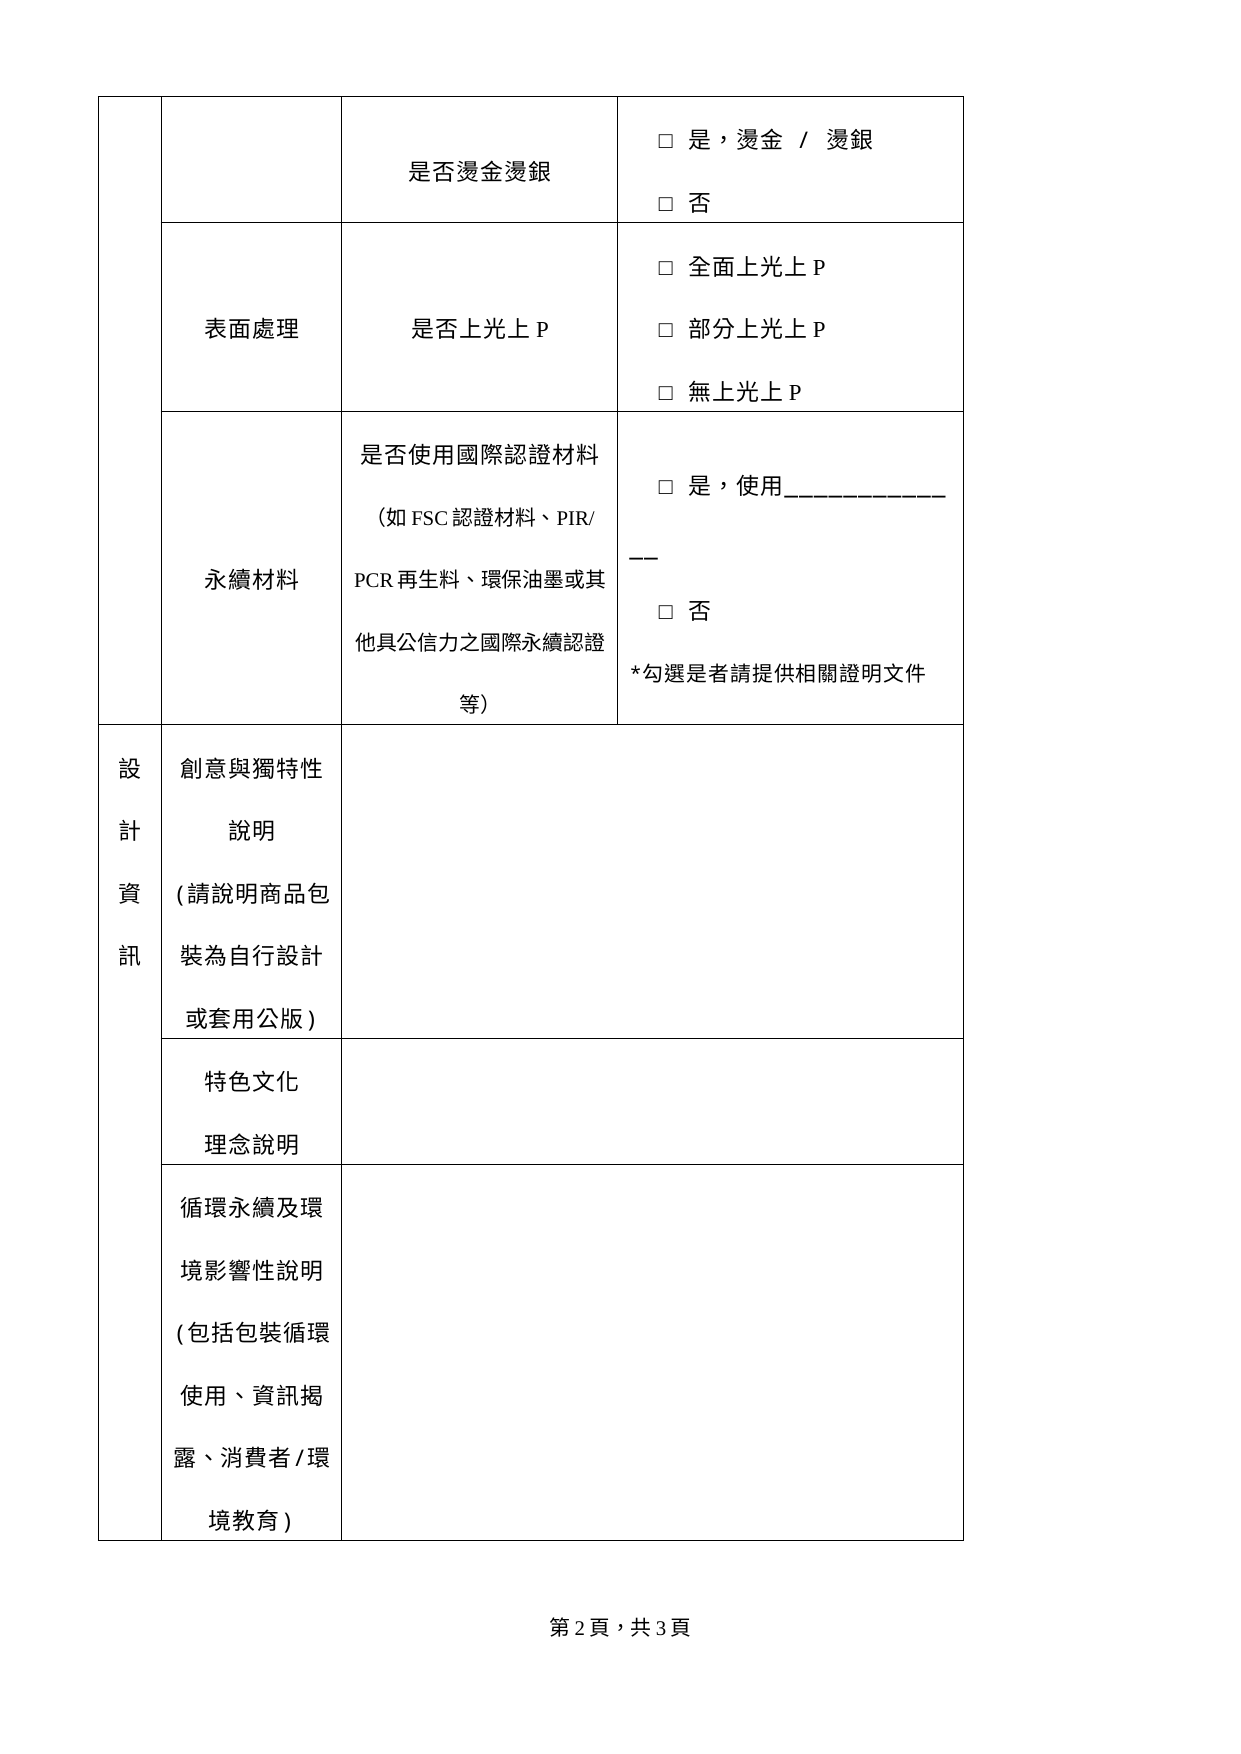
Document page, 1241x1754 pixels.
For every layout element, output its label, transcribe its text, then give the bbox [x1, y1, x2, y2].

table_cell 創意與獨特性說明 (請說明商品包裝為自行設計或套用公版) [162, 725, 341, 1038]
table_cell 是否使用國際認證材料 （如FSC認證材料、PIR/PCR再生料、環保油墨或其他具公信力之國際永續認證等） [342, 412, 617, 724]
table_cell [162, 97, 341, 222]
table_cell [342, 725, 963, 1038]
table_cell [342, 1165, 963, 1540]
table_cell 永續材料 [162, 412, 341, 724]
table_cell □ 是，燙金 / 燙銀 □ 否 [618, 97, 963, 222]
table_cell [99, 97, 161, 724]
table_cell 循環永續及環境影響性說明 (包括包裝循環使用、資訊揭露、消費者/環境教育) [162, 1165, 341, 1540]
table_cell 是否燙金燙銀 [342, 97, 617, 222]
table_cell 設計資訊 [99, 725, 161, 1540]
table_cell □ 是，使用_____________ □ 否 *勾選是者請提供相關證明文件 [618, 412, 963, 724]
table_cell 特色文化 理念說明 [162, 1039, 341, 1164]
table_cell □ 全面上光上P □ 部分上光上P □ 無上光上P [618, 223, 963, 411]
table_cell 是否上光上P [342, 223, 617, 411]
table_cell 表面處理 [162, 223, 341, 411]
table_cell [342, 1039, 963, 1164]
